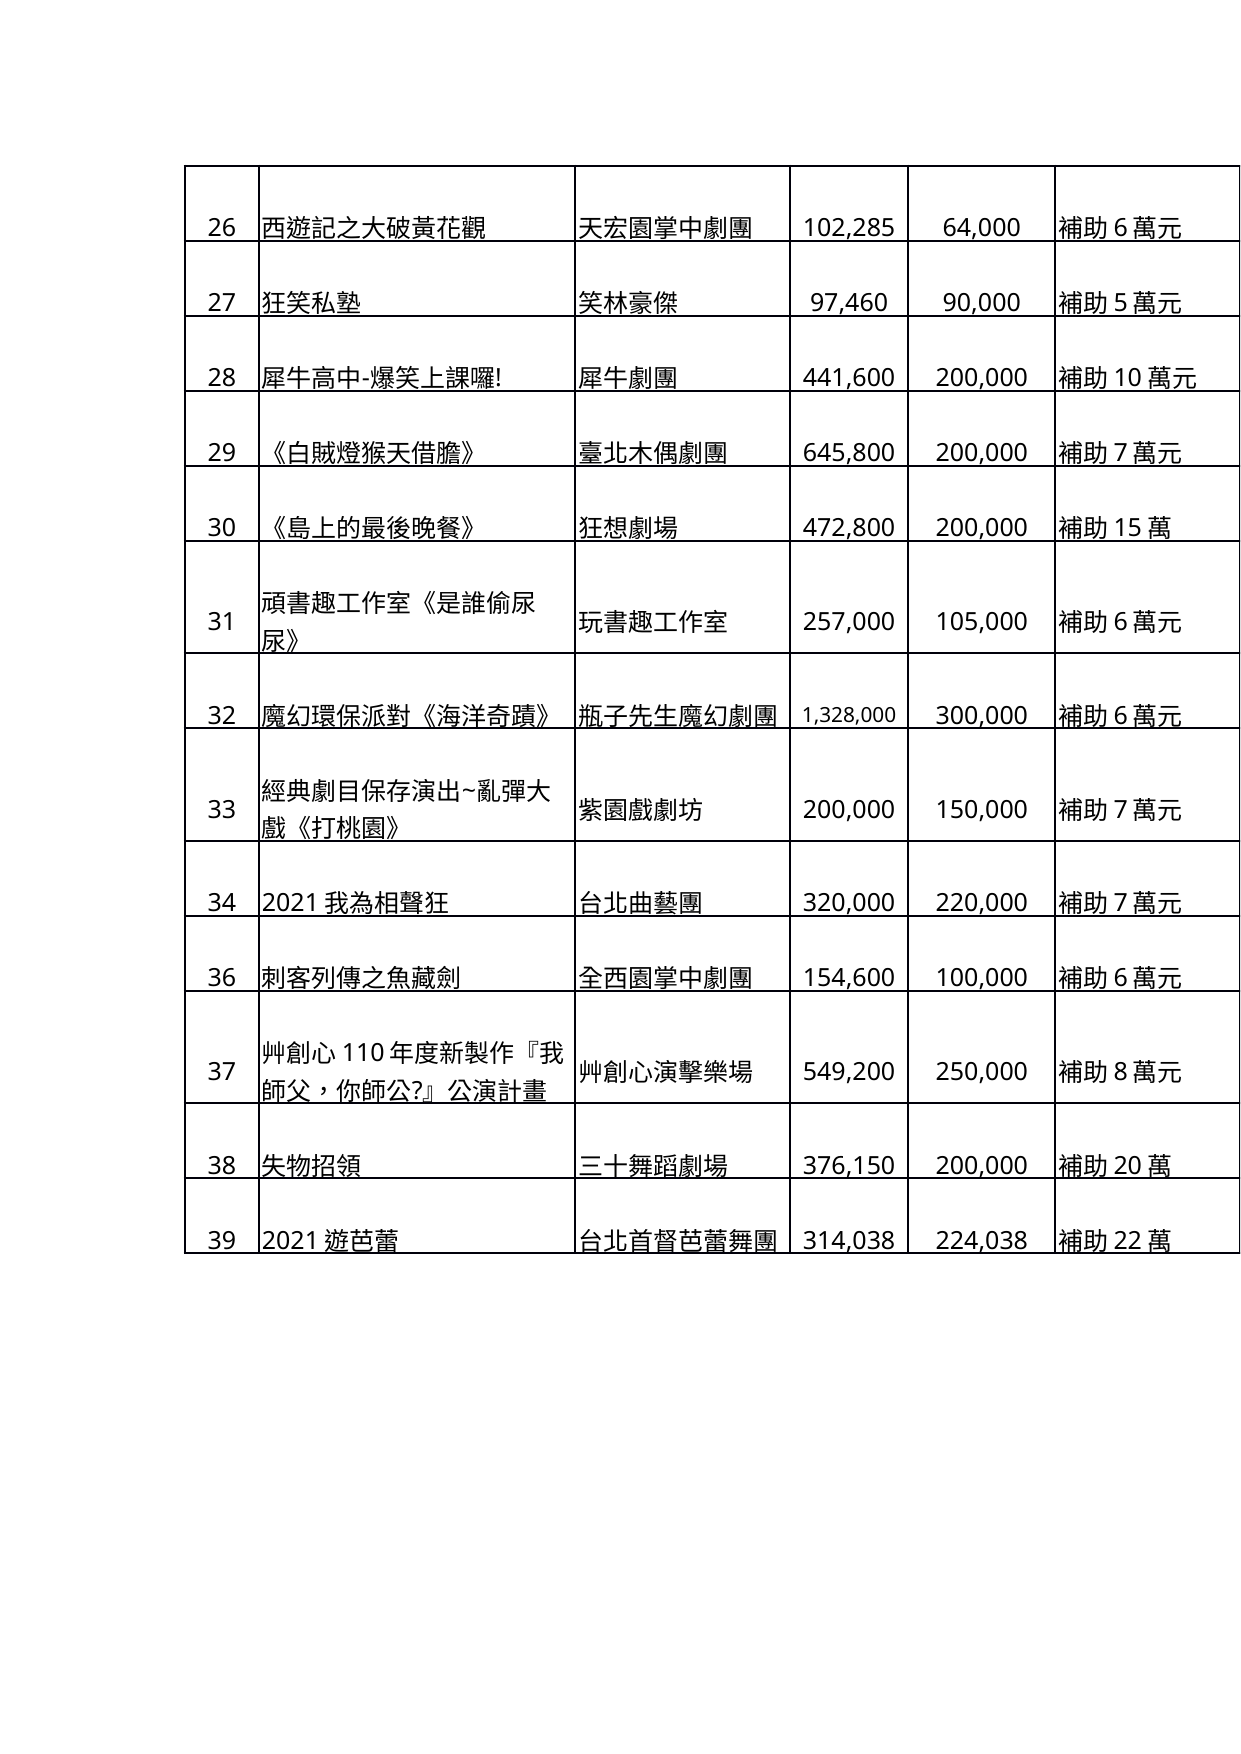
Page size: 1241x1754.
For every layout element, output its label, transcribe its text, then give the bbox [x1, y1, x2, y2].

table_cell 150,000 [909, 729, 1054, 839]
table_cell 30 [186, 467, 258, 539]
table_cell 102,285 [791, 167, 907, 239]
table_cell 2021遊芭蕾 [260, 1179, 574, 1252]
table_cell 257,000 [791, 542, 907, 652]
table_cell 《白賊燈猴天借膽》 [260, 392, 574, 464]
table_cell 224,038 [909, 1179, 1054, 1252]
table_cell 300,000 [909, 654, 1054, 727]
table_cell 36 [186, 917, 258, 989]
table_cell 105,000 [909, 542, 1054, 652]
table_cell 37 [186, 992, 258, 1102]
table_cell 全西園掌中劇團 [576, 917, 789, 989]
table_cell 補助7萬元 [1056, 392, 1239, 464]
table_cell 狂想劇場 [576, 467, 789, 539]
table_cell 犀牛劇團 [576, 317, 789, 389]
table_cell 38 [186, 1104, 258, 1177]
table_cell 補助6萬元 [1056, 654, 1239, 727]
table_cell 645,800 [791, 392, 907, 464]
table_cell 天宏園掌中劇團 [576, 167, 789, 239]
table_cell 200,000 [909, 1104, 1054, 1177]
table_cell 補助22萬 [1056, 1179, 1239, 1252]
table_cell 97,460 [791, 242, 907, 314]
table_cell 441,600 [791, 317, 907, 389]
table_cell 100,000 [909, 917, 1054, 989]
table_cell 1,328,000 [791, 654, 907, 727]
table_cell 玩書趣工作室 [576, 542, 789, 652]
table_cell 90,000 [909, 242, 1054, 314]
table_cell 39 [186, 1179, 258, 1252]
table_cell 補助10萬元 [1056, 317, 1239, 389]
table_cell 29 [186, 392, 258, 464]
table_cell 魔幻環保派對《海洋奇蹟》 [260, 654, 574, 727]
table_cell 320,000 [791, 842, 907, 914]
table_cell 28 [186, 317, 258, 389]
table_cell 刺客列傳之魚藏劍 [260, 917, 574, 989]
table_cell 三十舞蹈劇場 [576, 1104, 789, 1177]
table_cell 549,200 [791, 992, 907, 1102]
table_cell 補助7萬元 [1056, 729, 1239, 839]
table_cell 補助15萬 [1056, 467, 1239, 539]
table_cell 31 [186, 542, 258, 652]
table_cell 狂笑私塾 [260, 242, 574, 314]
table_cell 26 [186, 167, 258, 239]
table_cell 台北曲藝團 [576, 842, 789, 914]
table_cell 314,038 [791, 1179, 907, 1252]
table_cell 2021我為相聲狂 [260, 842, 574, 914]
table_cell 瓶子先生魔幻劇團 [576, 654, 789, 727]
table_cell 補助6萬元 [1056, 167, 1239, 239]
table_cell 犀牛高中-爆笑上課囉! [260, 317, 574, 389]
table_cell 《島上的最後晚餐》 [260, 467, 574, 539]
table_cell 376,150 [791, 1104, 907, 1177]
table_cell 艸創心演擊樂場 [576, 992, 789, 1102]
table_cell 台北首督芭蕾舞團 [576, 1179, 789, 1252]
table_cell 200,000 [909, 317, 1054, 389]
table_cell 220,000 [909, 842, 1054, 914]
table_cell 頑書趣工作室《是誰偷尿尿》 [260, 542, 574, 652]
table_cell 250,000 [909, 992, 1054, 1102]
table_cell 200,000 [909, 467, 1054, 539]
table_cell 臺北木偶劇團 [576, 392, 789, 464]
table_cell 補助7萬元 [1056, 842, 1239, 914]
table_cell 西遊記之大破黃花觀 [260, 167, 574, 239]
table_cell 補助8萬元 [1056, 992, 1239, 1102]
table_cell 200,000 [791, 729, 907, 839]
table_cell 32 [186, 654, 258, 727]
table_cell 失物招領 [260, 1104, 574, 1177]
table_cell 經典劇目保存演出~亂彈大戲《打桃園》 [260, 729, 574, 839]
table_cell 34 [186, 842, 258, 914]
table_cell 補助6萬元 [1056, 917, 1239, 989]
table_cell 紫園戲劇坊 [576, 729, 789, 839]
table_cell 補助5萬元 [1056, 242, 1239, 314]
table_cell 27 [186, 242, 258, 314]
table_cell 笑林豪傑 [576, 242, 789, 314]
table_cell 154,600 [791, 917, 907, 989]
table_cell 艸創心110年度新製作『我師父，你師公?』公演計畫 [260, 992, 574, 1102]
table_cell 補助6萬元 [1056, 542, 1239, 652]
table_cell 補助20萬 [1056, 1104, 1239, 1177]
table_cell 33 [186, 729, 258, 839]
table_cell 64,000 [909, 167, 1054, 239]
table_cell 472,800 [791, 467, 907, 539]
table_cell 200,000 [909, 392, 1054, 464]
